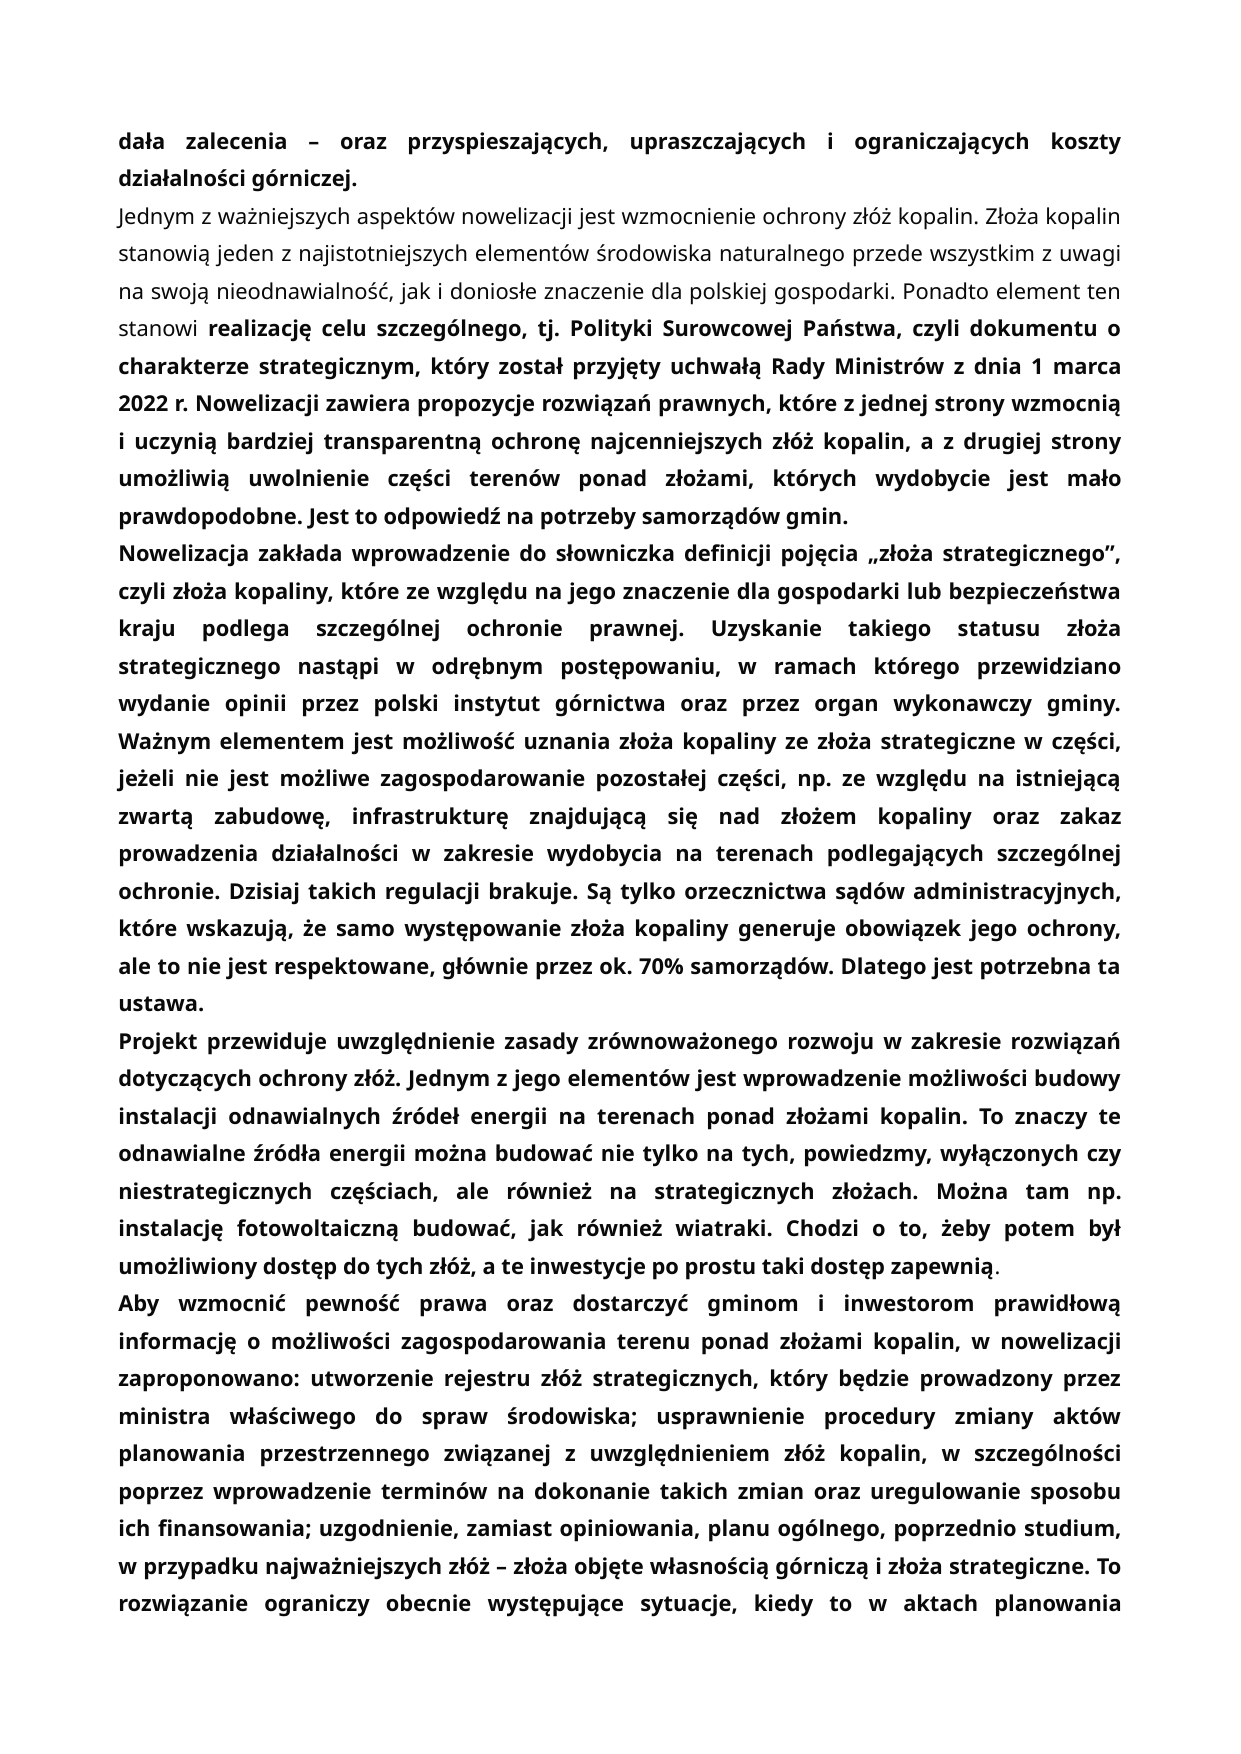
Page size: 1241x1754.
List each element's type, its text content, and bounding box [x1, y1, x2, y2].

text dała zalecenia – oraz przyspieszających, upraszczających i ograniczających koszty działalności górniczej. [118, 118, 1122, 193]
text Jednym z ważniejszych aspektów nowelizacji jest wzmocnienie ochrony złóż kopalin. Złoża kopalin stanowią jeden z najistotniejszych elementów środowiska naturalnego przede wszystkim z uwagi na swoją nieodnawialność, jak i doniosłe znaczenie dla polskiej gospodarki. Ponadto element ten stanowi realizację celu szczególnego, tj. Polityki Surowcowej Państwa, czyli dokumentu o charakterze strategicznym, który został przyjęty uchwałą Rady Ministrów z dnia 1 marca 2022 r. Nowelizacji zawiera propozycje rozwiązań prawnych, które z jednej strony wzmocnią i uczynią bardziej transparentną ochronę najcenniejszych złóż kopalin, a z drugiej strony umożliwią uwolnienie części terenów ponad złożami, których wydobycie jest mało prawdopodobne. Jest to odpowiedź na potrzeby samorządów gmin. [118, 193, 1122, 531]
text Nowelizacja zakłada wprowadzenie do słowniczka definicji pojęcia „złoża strategicznego”, czyli złoża kopaliny, które ze względu na jego znaczenie dla gospodarki lub bezpieczeństwa kraju podlega szczególnej ochronie prawnej. Uzyskanie takiego statusu złoża strategicznego nastąpi w odrębnym postępowaniu, w ramach którego przewidziano wydanie opinii przez polski instytut górnictwa oraz przez organ wykonawczy gminy. Ważnym elementem jest możliwość uznania złoża kopaliny ze złoża strategiczne w części, jeżeli nie jest możliwe zagospodarowanie pozostałej części, np. ze względu na istniejącą zwartą zabudowę, infrastrukturę znajdującą się nad złożem kopaliny oraz zakaz prowadzenia działalności w zakresie wydobycia na terenach podlegających szczególnej ochronie. Dzisiaj takich regulacji brakuje. Są tylko orzecznictwa sądów administracyjnych, które wskazują, że samo występowanie złoża kopaliny generuje obowiązek jego ochrony, ale to nie jest respektowane, głównie przez ok. 70% samorządów. Dlatego jest potrzebna ta ustawa. [118, 531, 1122, 1018]
text Projekt przewiduje uwzględnienie zasady zrównoważonego rozwoju w zakresie rozwiązań dotyczących ochrony złóż. Jednym z jego elementów jest wprowadzenie możliwości budowy instalacji odnawialnych źródeł energii na terenach ponad złożami kopalin. To znaczy te odnawialne źródła energii można budować nie tylko na tych, powiedzmy, wyłączonych czy niestrategicznych częściach, ale również na strategicznych złożach. Można tam np. instalację fotowoltaiczną budować, jak również wiatraki. Chodzi o to, żeby potem był umożliwiony dostęp do tych złóż, a te inwestycje po prostu taki dostęp zapewnią. [118, 1018, 1122, 1281]
text Aby wzmocnić pewność prawa oraz dostarczyć gminom i inwestorom prawidłową informację o możliwości zagospodarowania terenu ponad złożami kopalin, w nowelizacji zaproponowano: utworzenie rejestru złóż strategicznych, który będzie prowadzony przez ministra właściwego do spraw środowiska; usprawnienie procedury zmiany aktów planowania przestrzennego związanej z uwzględnieniem złóż kopalin, w szczególności poprzez wprowadzenie terminów na dokonanie takich zmian oraz uregulowanie sposobu ich finansowania; uzgodnienie, zamiast opiniowania, planu ogólnego, poprzednio studium, w przypadku najważniejszych złóż – złoża objęte własnością górniczą i złoża strategiczne. To rozwiązanie ograniczy obecnie występujące sytuacje, kiedy to w aktach planowania [118, 1281, 1122, 1618]
